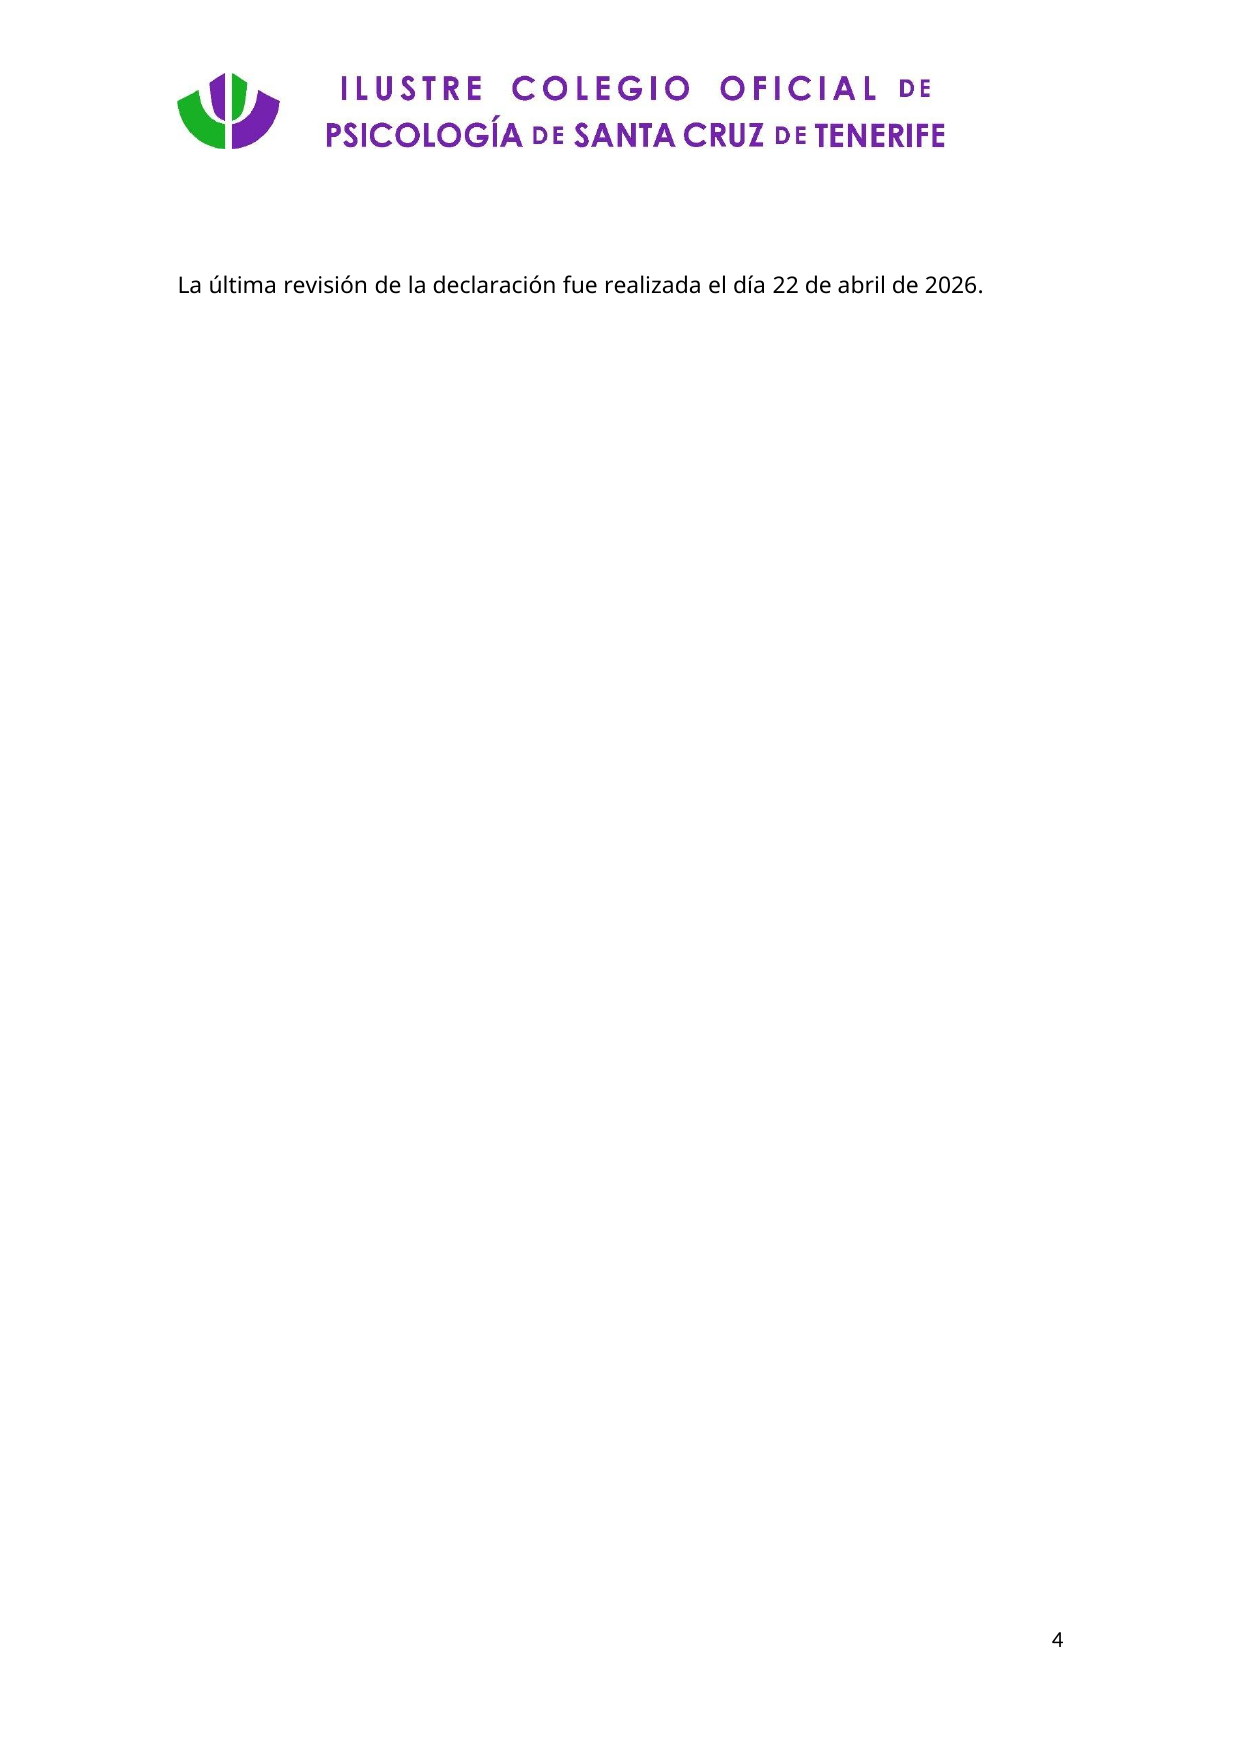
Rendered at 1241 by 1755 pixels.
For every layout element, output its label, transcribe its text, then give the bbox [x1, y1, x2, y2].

text La última revisión de la declaración fue realizada el día 22 de abril de 2026. [177, 269, 1078, 300]
